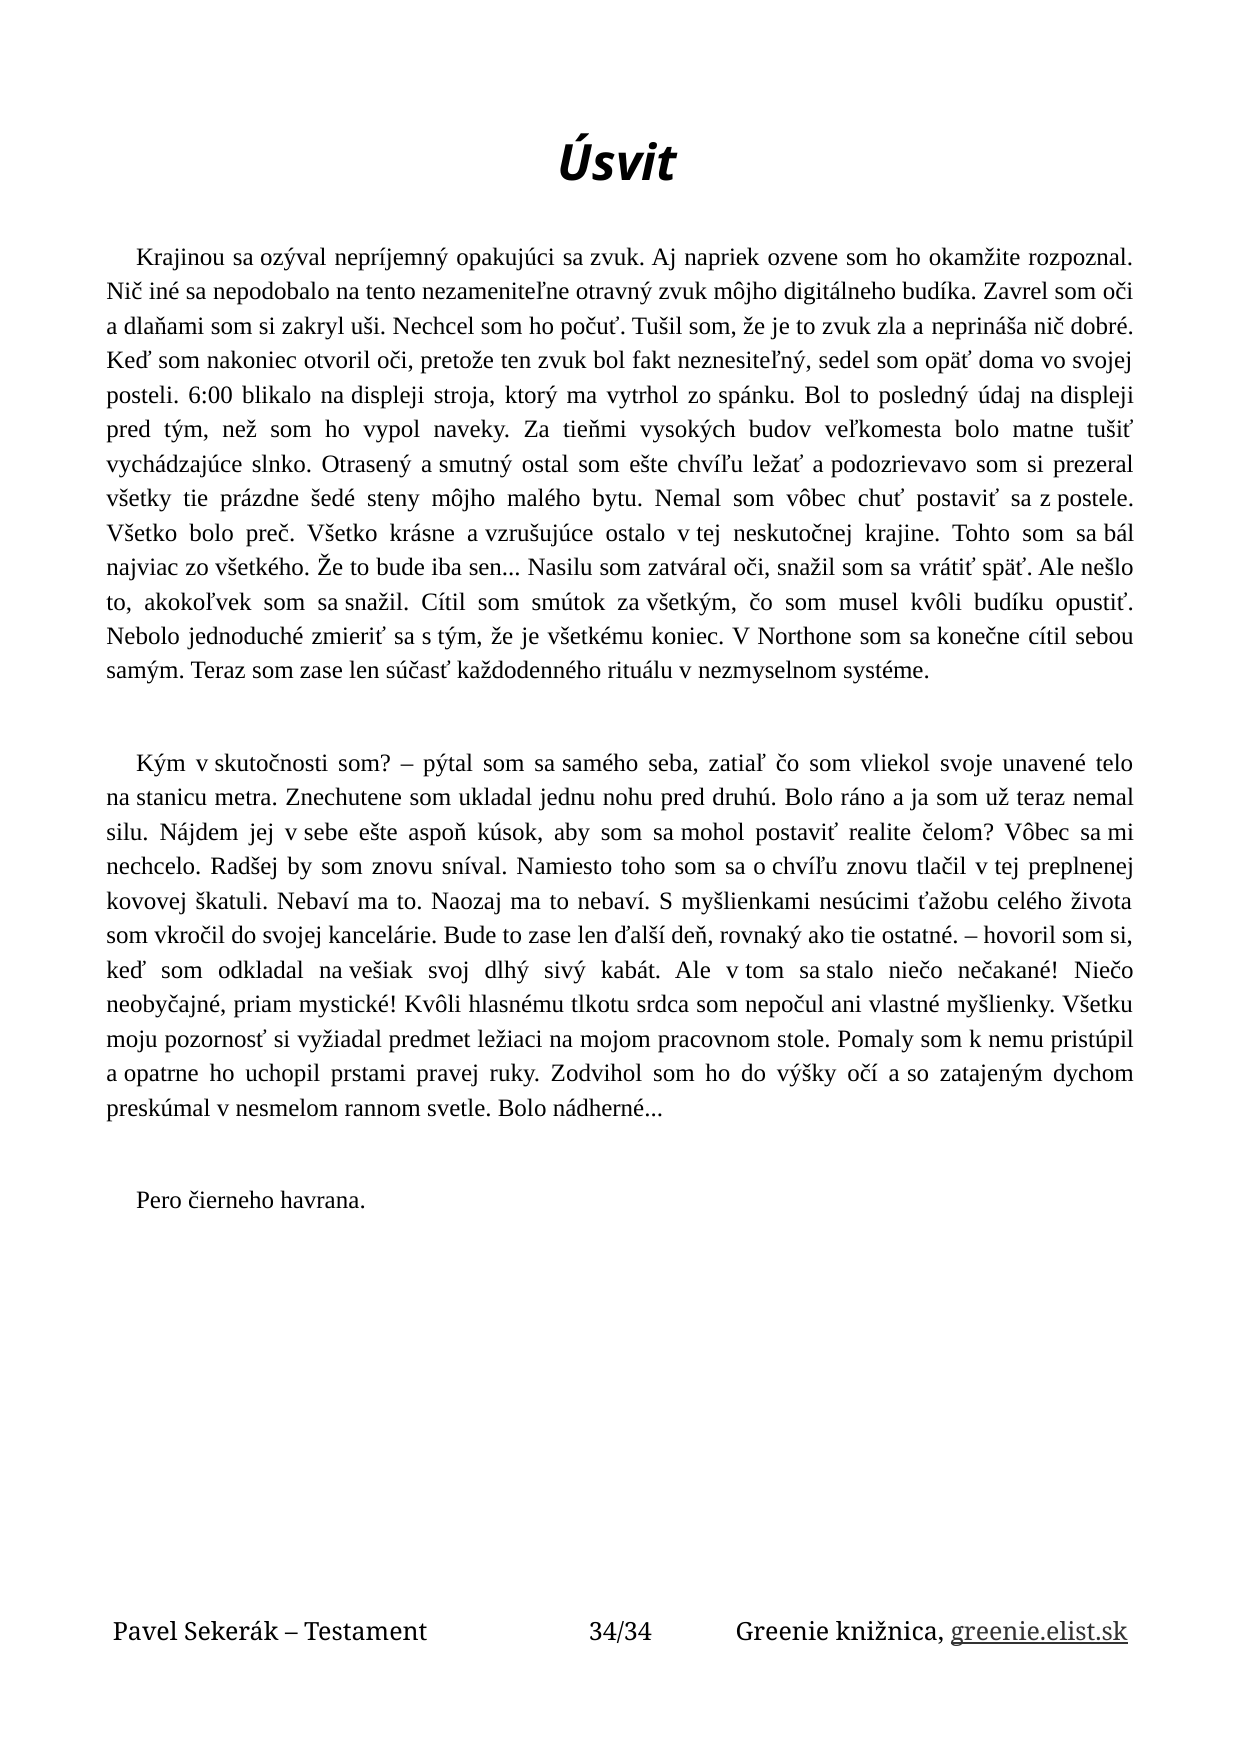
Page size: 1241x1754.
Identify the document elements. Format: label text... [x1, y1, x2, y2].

text Pero čierneho havrana. [106, 1185, 1134, 1214]
text Kým v skutočnosti som? – pýtal som sa samého seba, zatiaľ čo som vliekol svoje unavené telo na stanicu metra. Znechutene som ukladal jednu nohu pred druhú. Bolo ráno a ja som už teraz nemal silu. Nájdem jej v sebe ešte aspoň kúsok, aby som sa mohol postaviť realite čelom? Vôbec sa mi nechcelo. Radšej by som znovu sníval. Namiesto toho som sa o chvíľu znovu tlačil v tej preplnenej kovovej škatuli. Nebaví ma to. Naozaj ma to nebaví. S myšlienkami nesúcimi ťažobu celého života som vkročil do svojej kancelárie. Bude to zase len ďalší deň, rovnaký ako tie ostatné. – hovoril som si, keď som odkladal na vešiak svoj dlhý sivý kabát. Ale v tom sa stalo niečo nečakané! Niečo neobyčajné, priam mystické! Kvôli hlasnému tlkotu srdca som nepočul ani vlastné myšlienky. Všetku moju pozornosť si vyžiadal predmet ležiaci na mojom pracovnom stole. Pomaly som k nemu pristúpil a opatrne ho uchopil prstami pravej ruky. Zodvihol som ho do výšky očí a so zatajeným dychom preskúmal v nesmelom rannom svetle. Bolo nádherné... [106, 748, 1134, 1122]
text Krajinou sa ozýval nepríjemný opakujúci sa zvuk. Aj napriek ozvene som ho okamžite rozpoznal. Nič iné sa nepodobalo na tento nezameniteľne otravný zvuk môjho digitálneho budíka. Zavrel som oči a dlaňami som si zakryl uši. Nechcel som ho počuť. Tušil som, že je to zvuk zla a neprináša nič dobré. Keď som nakoniec otvoril oči, pretože ten zvuk bol fakt neznesiteľný, sedel som opäť doma vo svojej posteli. 6:00 blikalo na displeji stroja, ktorý ma vytrhol zo spánku. Bol to posledný údaj na displeji pred tým, než som ho vypol naveky. Za tieňmi vysokých budov veľkomesta bolo matne tušiť vychádzajúce slnko. Otrasený a smutný ostal som ešte chvíľu ležať a podozrievavo som si prezeral všetky tie prázdne šedé steny môjho malého bytu. Nemal som vôbec chuť postaviť sa z postele. Všetko bolo preč. Všetko krásne a vzrušujúce ostalo v tej neskutočnej krajine. Tohto som sa bál najviac zo všetkého. Že to bude iba sen... Nasilu som zatváral oči, snažil som sa vrátiť späť. Ale nešlo to, akokoľvek som sa snažil. Cítil som smútok za všetkým, čo som musel kvôli budíku opustiť. Nebolo jednoduché zmieriť sa s tým, že je všetkému koniec. V Northone som sa konečne cítil sebou samým. Teraz som zase len súčasť každodenného rituálu v nezmyselnom systéme. [106, 242, 1134, 684]
subtitle Úsvit [106, 127, 1134, 195]
